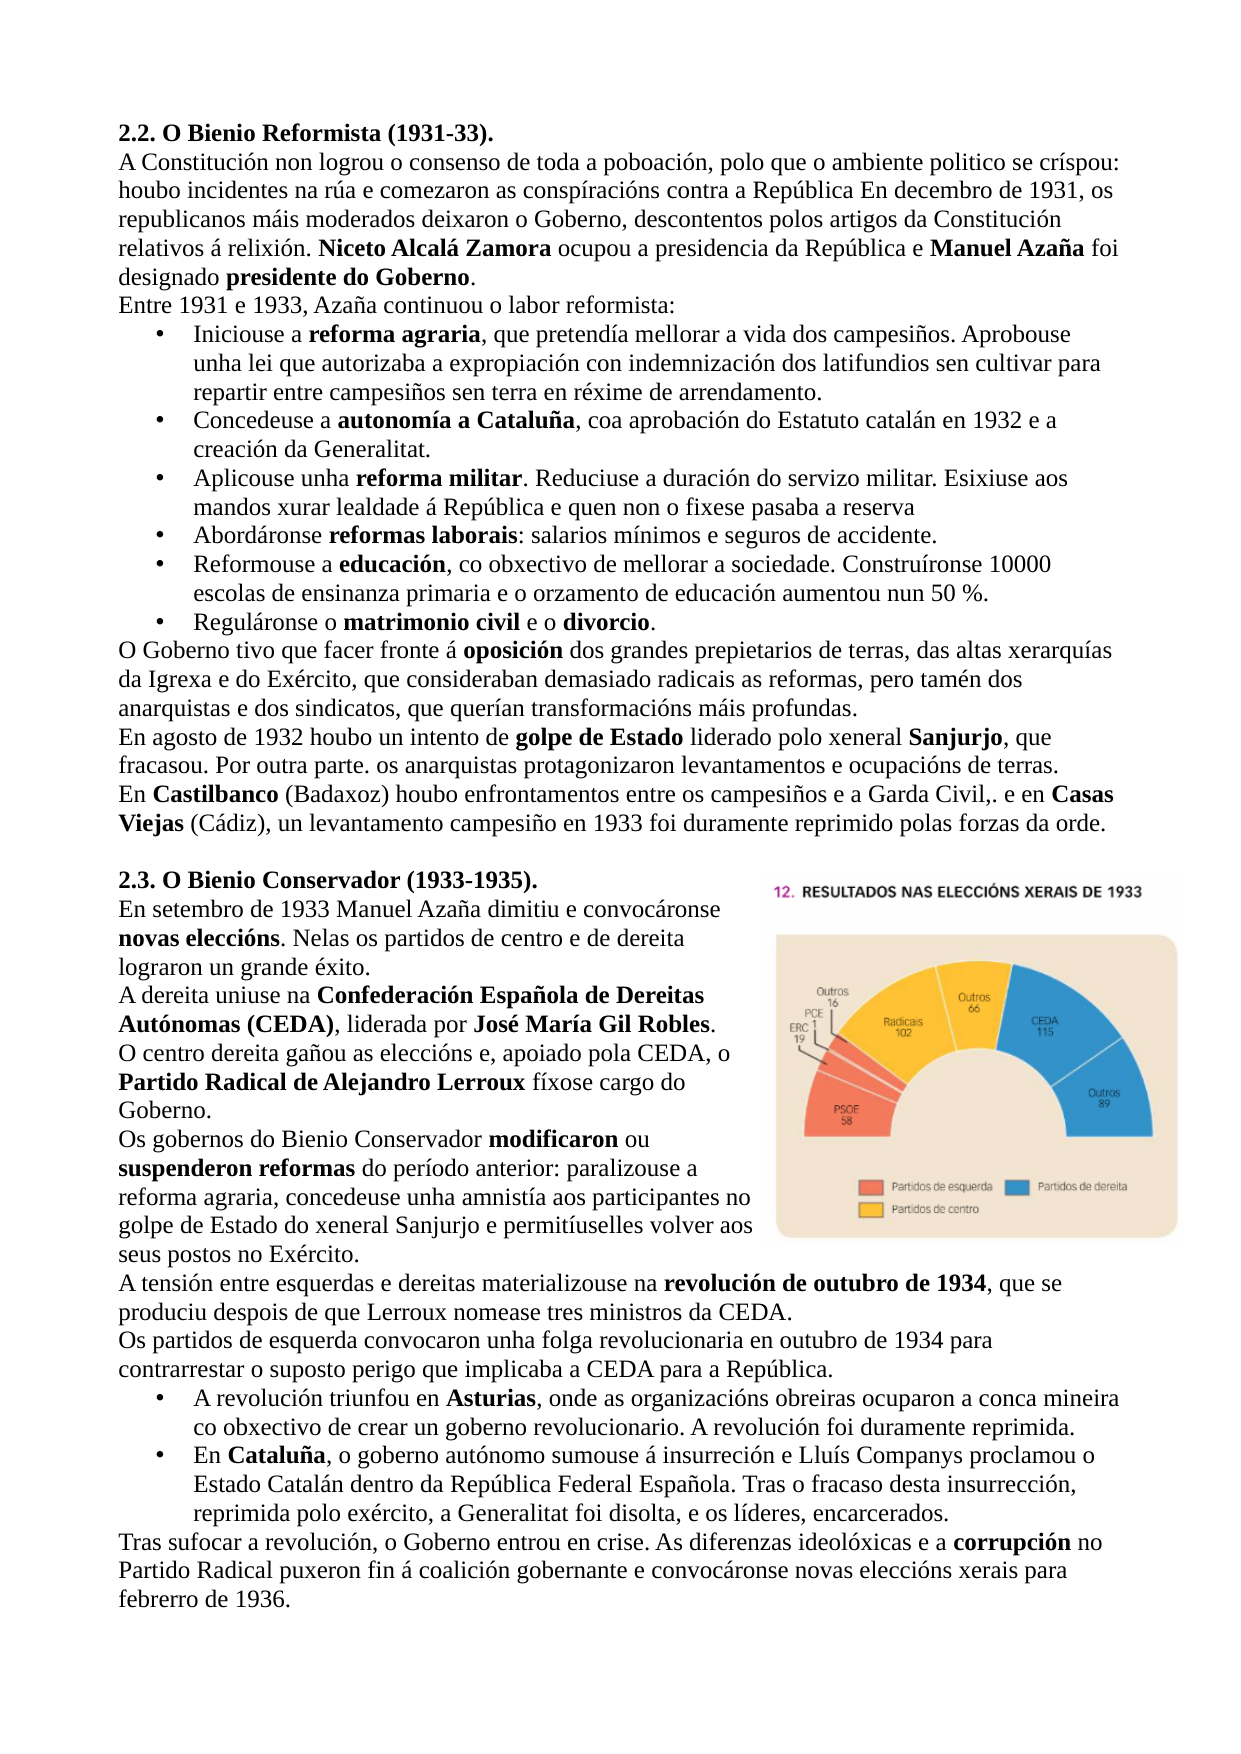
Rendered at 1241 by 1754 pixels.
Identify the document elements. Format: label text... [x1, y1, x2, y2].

text A dereita uniuse na Confederación Española de Dereitas Autónomas (CEDA), liderada por José María Gil Robles. [118, 981, 762, 1038]
text En setembro de 1933 Manuel Azaña dimitiu e convocáronse novas eleccións. Nelas os partidos de centro e de dereita lograron un grande éxito. [118, 894, 762, 981]
list Aplicouse unha reforma militar. Reduciuse a duración do servizo militar. Esixiuse aos mandos xurar lealdade á República e quen non o fixese pasaba a reserva [156, 463, 1122, 521]
text Tras sufocar a revolución, o Goberno entrou en crise. As diferenzas ideolóxicas e a corrupción no Partido Radical puxeron fin á coalición gobernante e convocáronse novas eleccións xerais para febrerro de 1936. [118, 1527, 1122, 1613]
text Os partidos de esquerda convocaron unha folga revolucionaria en outubro de 1934 para contrarrestar o suposto perigo que implicaba a CEDA para a República. [118, 1326, 1122, 1383]
text Entre 1931 e 1933, Azaña continuou o labor reformista: [118, 291, 1122, 319]
text A tensión entre esquerdas e dereitas materializouse na revolución de outubro de 1934, que se produciu despois de que Lerroux nomease tres ministros da CEDA. [118, 1268, 1122, 1326]
text 2.2. O Bienio Reformista (1931-33). [118, 118, 1122, 147]
list Reformouse a educación, co obxectivo de mellorar a sociedade. Construíronse 10000 escolas de ensinanza primaria e o orzamento de educación aumentou nun 50 %. [156, 549, 1122, 607]
list En Cataluña, o goberno autónomo sumouse á insurreción e Lluís Companys proclamou o Estado Catalán dentro da República Federal Española. Tras o fracaso desta insurrección, reprimida polo exército, a Generalitat foi disolta, e os líderes, encarcerados. [156, 1441, 1122, 1527]
text En Castilbanco (Badaxoz) houbo enfrontamentos entre os campesiños e a Garda Civil,. e en Casas Viejas (Cádiz), un levantamento campesiño en 1933 foi duramente reprimido polas forzas da orde. [118, 779, 1122, 837]
text 2.3. O Bienio Conservador (1933-1935). [118, 866, 1122, 894]
list Abordáronse reformas laborais: salarios mínimos e seguros de accidente. [156, 521, 1122, 549]
list Iniciouse a reforma agraria, que pretendía mellorar a vida dos campesiños. Aprobouse unha lei que autorizaba a expropiación con indemnización dos latifundios sen cultivar para repartir entre campesiños sen terra en réxime de arrendamento. [156, 319, 1122, 406]
text En agosto de 1932 houbo un intento de golpe de Estado liderado polo xeneral Sanjurjo, que fracasou. Por outra parte. os anarquistas protagonizaron levantamentos e ocupacións de terras. [118, 722, 1122, 779]
list Concedeuse a autonomía a Cataluña, coa aprobación do Estatuto catalán en 1932 e a creación da Generalitat. [156, 406, 1122, 463]
text O centro dereita gañou as eleccións e, apoiado pola CEDA, o Partido Radical de Alejandro Lerroux fíxose cargo do Goberno. [118, 1038, 762, 1124]
text A Constitución non logrou o consenso de toda a poboación, polo que o ambiente politico se críspou: houbo incidentes na rúa e comezaron as conspíracións contra a República En decembro de 1931, os republicanos máis moderados deixaron o Goberno, descontentos polos artigos da Constitución relativos á relixión. Niceto Alcalá Zamora ocupou a presidencia da República e Manuel Azaña foi designado presidente do Goberno. [118, 147, 1122, 291]
text Os gobernos do Bienio Conservador modificaron ou suspenderon reformas do período anterior: paralizouse a reforma agraria, concedeuse unha amnistía aos participantes no golpe de Estado do xeneral Sanjurjo e permitíuselles volver aos seus postos no Exército. [118, 1124, 1122, 1268]
list Reguláronse o matrimonio civil e o divorcio. [156, 607, 1122, 636]
text O Goberno tivo que facer fronte á oposición dos grandes prepietarios de terras, das altas xerarquías da Igrexa e do Exército, que consideraban demasiado radicais as reformas, pero tamén dos anarquistas e dos sindicatos, que querían transformacións máis profundas. [118, 636, 1122, 722]
list A revolución triunfou en Asturias, onde as organizacións obreiras ocuparon a conca mineira co obxectivo de crear un goberno revolucionario. A revolución foi duramente reprimida. [156, 1383, 1122, 1441]
